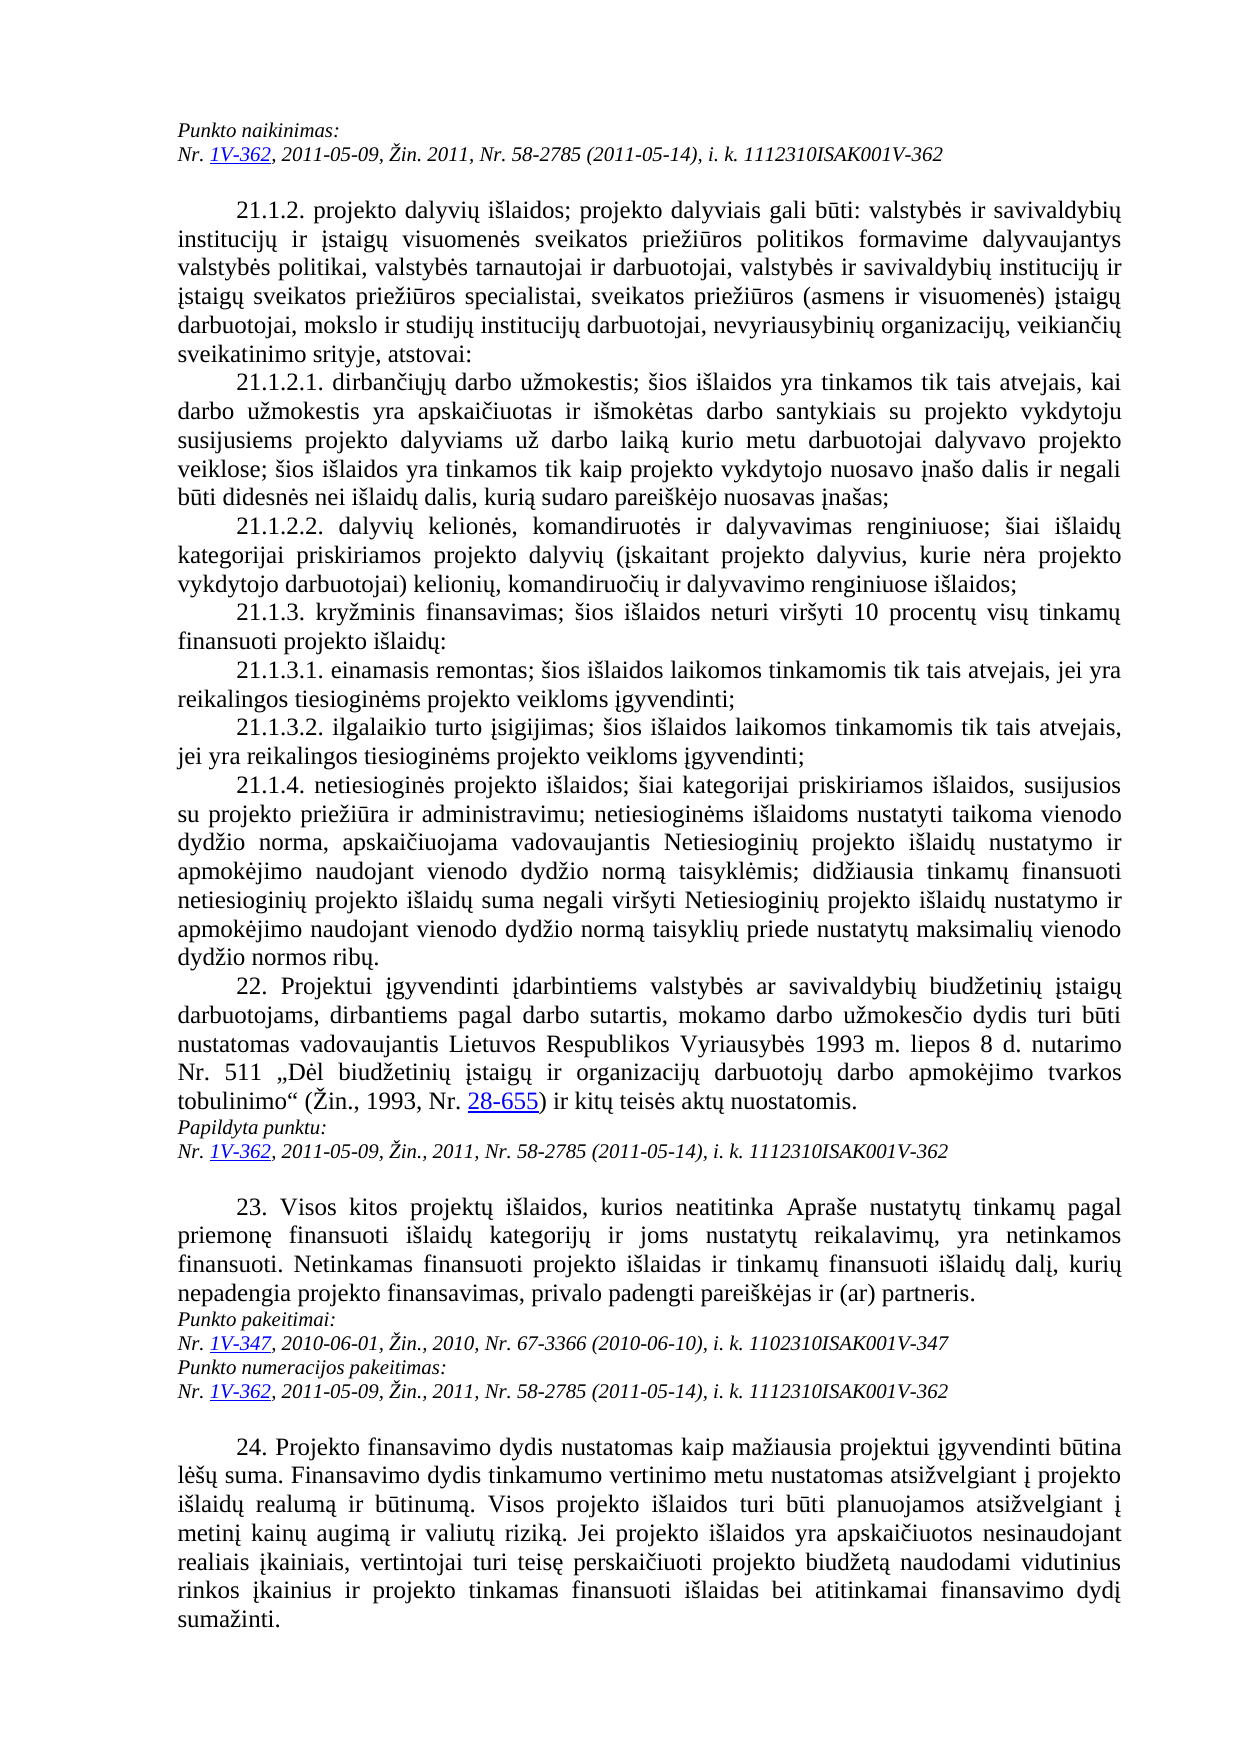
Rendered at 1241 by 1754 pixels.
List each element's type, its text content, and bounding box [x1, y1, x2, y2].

text 21.1.2.1. dirbančiųjų darbo užmokestis; šios išlaidos yra tinkamos tik tais atvejais, kai darbo užmokestis yra apskaičiuotas ir išmokėtas darbo santykiais su projekto vykdytoju susijusiems projekto dalyviams už darbo laiką kurio metu darbuotojai dalyvavo projekto veiklose; šios išlaidos yra tinkamos tik kaip projekto vykdytojo nuosavo įnašo dalis ir negali būti didesnės nei išlaidų dalis, kurią sudaro pareiškėjo nuosavas įnašas; [177, 367, 1122, 511]
text 21.1.2.2. dalyvių kelionės, komandiruotės ir dalyvavimas renginiuose; šiai išlaidų kategorijai priskiriamos projekto dalyvių (įskaitant projekto dalyvius, kurie nėra projekto vykdytojo darbuotojai) kelionių, komandiruočių ir dalyvavimo renginiuose išlaidos; [177, 511, 1122, 597]
text Nr. 1V-362, 2011-05-09, Žin., 2011, Nr. 58-2785 (2011-05-14), i. k. 1112310ISAK001V-362 [177, 1139, 1122, 1163]
text 22. Projektui įgyvendinti įdarbintiems valstybės ar savivaldybių biudžetinių įstaigų darbuotojams, dirbantiems pagal darbo sutartis, mokamo darbo užmokesčio dydis turi būti nustatomas vadovaujantis Lietuvos Respublikos Vyriausybės 1993 m. liepos 8 d. nutarimo Nr. 511 „Dėl biudžetinių įstaigų ir organizacijų darbuotojų darbo apmokėjimo tvarkos tobulinimo“ (Žin., 1993, Nr. 28-655) ir kitų teisės aktų nuostatomis. [177, 971, 1122, 1115]
text 24. Projekto finansavimo dydis nustatomas kaip mažiausia projektui įgyvendinti būtina lėšų suma. Finansavimo dydis tinkamumo vertinimo metu nustatomas atsižvelgiant į projekto išlaidų realumą ir būtinumą. Visos projekto išlaidos turi būti planuojamos atsižvelgiant į metinį kainų augimą ir valiutų riziką. Jei projekto išlaidos yra apskaičiuotos nesinaudojant realiais įkainiais, vertintojai turi teisę perskaičiuoti projekto biudžetą naudodami vidutinius rinkos įkainius ir projekto tinkamas finansuoti išlaidas bei atitinkamai finansavimo dydį sumažinti. [177, 1432, 1122, 1633]
text 21.1.3.1. einamasis remontas; šios išlaidos laikomos tinkamomis tik tais atvejais, jei yra reikalingos tiesioginėms projekto veikloms įgyvendinti; [177, 655, 1122, 712]
text Nr. 1V-362, 2011-05-09, Žin., 2011, Nr. 58-2785 (2011-05-14), i. k. 1112310ISAK001V-362 [177, 1379, 1122, 1403]
text 21.1.4. netiesioginės projekto išlaidos; šiai kategorijai priskiriamos išlaidos, susijusios su projekto priežiūra ir administravimu; netiesioginėms išlaidoms nustatyti taikoma vienodo dydžio norma, apskaičiuojama vadovaujantis Netiesioginių projekto išlaidų nustatymo ir apmokėjimo naudojant vienodo dydžio normą taisyklėmis; didžiausia tinkamų finansuoti netiesioginių projekto išlaidų suma negali viršyti Netiesioginių projekto išlaidų nustatymo ir apmokėjimo naudojant vienodo dydžio normą taisyklių priede nustatytų maksimalių vienodo dydžio normos ribų. [177, 770, 1122, 971]
text Nr. 1V-362, 2011-05-09, Žin. 2011, Nr. 58-2785 (2011-05-14), i. k. 1112310ISAK001V-362 [177, 142, 1122, 166]
text 23. Visos kitos projektų išlaidos, kurios neatitinka Apraše nustatytų tinkamų pagal priemonę finansuoti išlaidų kategorijų ir joms nustatytų reikalavimų, yra netinkamos finansuoti. Netinkamas finansuoti projekto išlaidas ir tinkamų finansuoti išlaidų dalį, kurių nepadengia projekto finansavimas, privalo padengti pareiškėjas ir (ar) partneris. [177, 1192, 1122, 1307]
text Punkto pakeitimai: [177, 1307, 1122, 1331]
text Punkto numeracijos pakeitimas: [177, 1355, 1122, 1379]
text 21.1.2. projekto dalyvių išlaidos; projekto dalyviais gali būti: valstybės ir savivaldybių institucijų ir įstaigų visuomenės sveikatos priežiūros politikos formavime dalyvaujantys valstybės politikai, valstybės tarnautojai ir darbuotojai, valstybės ir savivaldybių institucijų ir įstaigų sveikatos priežiūros specialistai, sveikatos priežiūros (asmens ir visuomenės) įstaigų darbuotojai, mokslo ir studijų institucijų darbuotojai, nevyriausybinių organizacijų, veikiančių sveikatinimo srityje, atstovai: [177, 195, 1122, 367]
text Papildyta punktu: [177, 1115, 1122, 1139]
text 21.1.3.2. ilgalaikio turto įsigijimas; šios išlaidos laikomos tinkamomis tik tais atvejais, jei yra reikalingos tiesioginėms projekto veikloms įgyvendinti; [177, 712, 1122, 770]
text Punkto naikinimas: [177, 118, 1122, 142]
text 21.1.3. kryžminis finansavimas; šios išlaidos neturi viršyti 10 procentų visų tinkamų finansuoti projekto išlaidų: [177, 597, 1122, 655]
text Nr. 1V-347, 2010-06-01, Žin., 2010, Nr. 67-3366 (2010-06-10), i. k. 1102310ISAK001V-347 [177, 1331, 1122, 1355]
